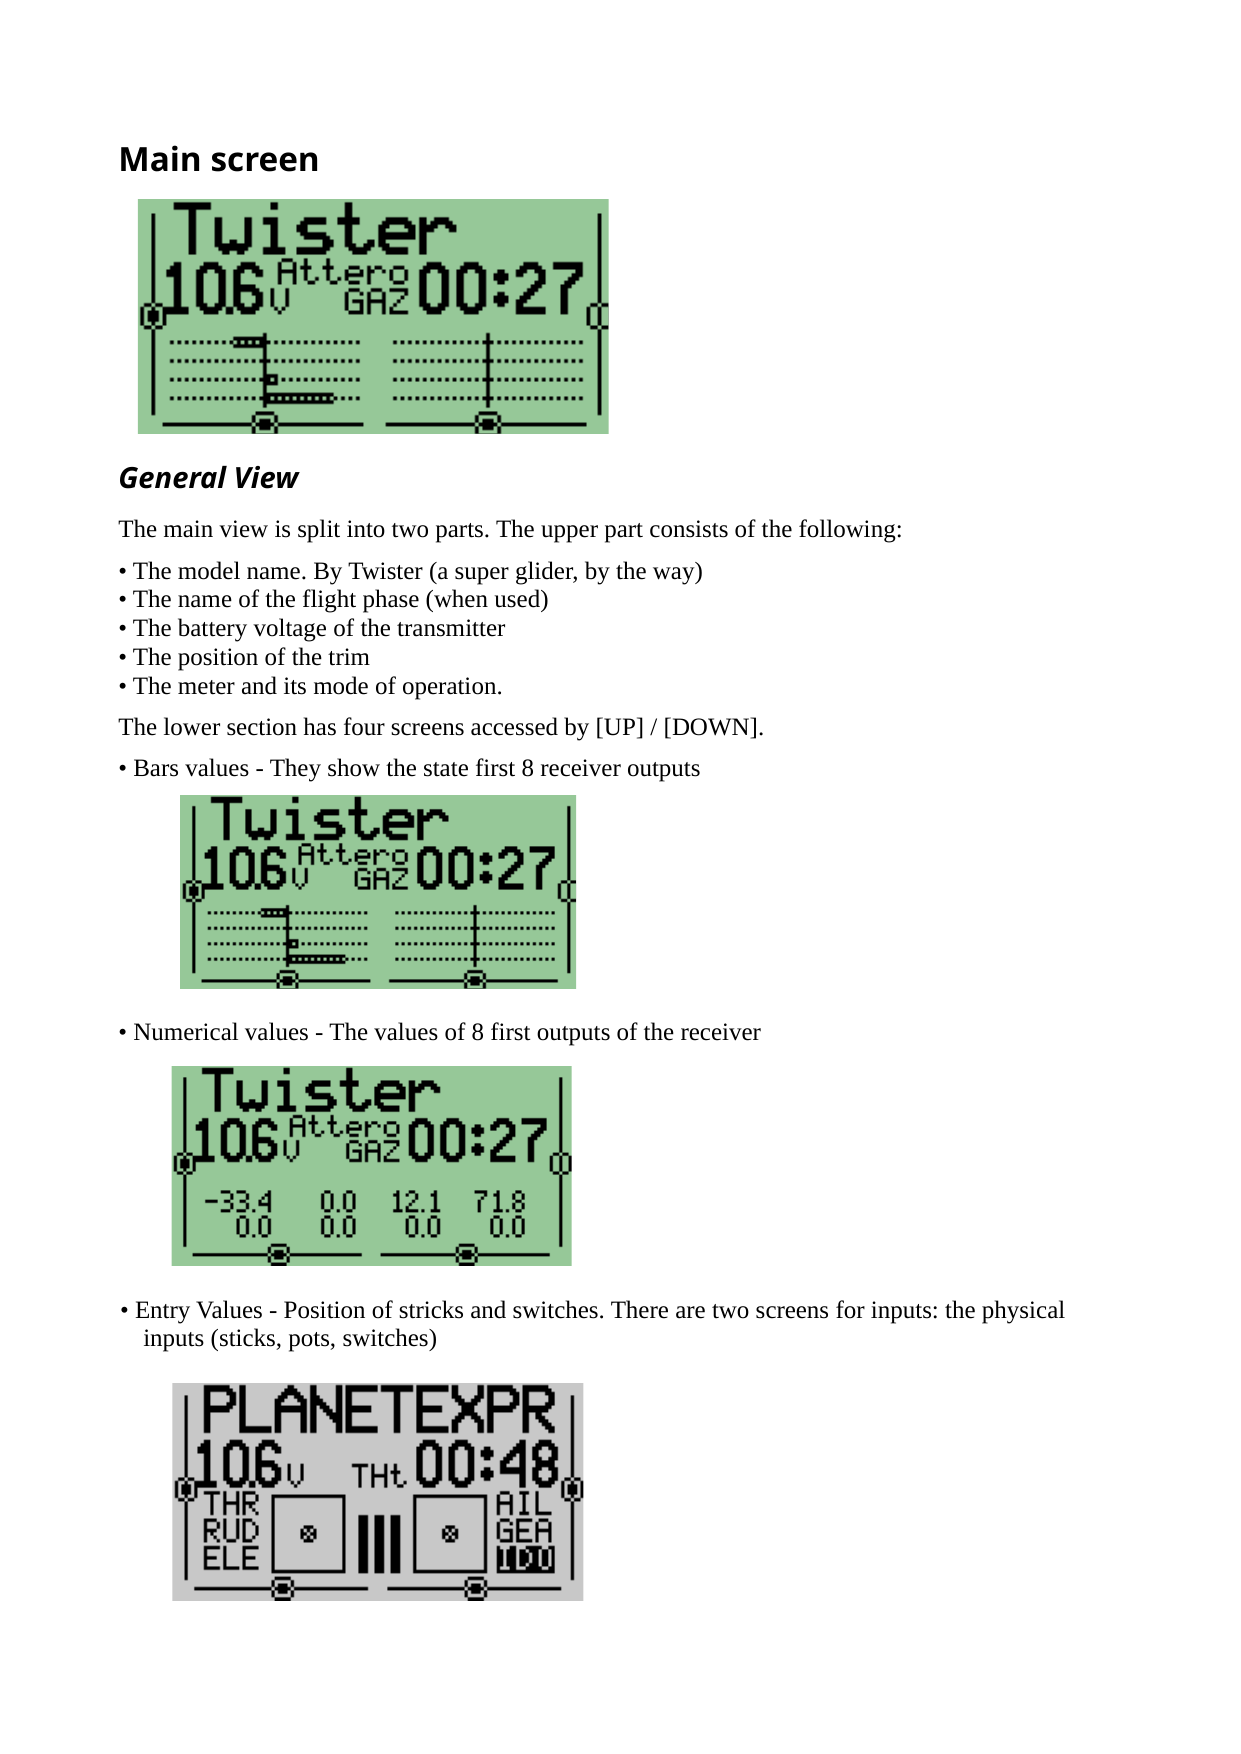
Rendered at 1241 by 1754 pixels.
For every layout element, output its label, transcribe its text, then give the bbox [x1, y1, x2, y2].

text • Numerical values ​​- The values ​​of 8 first outputs of the receiver [118, 1017, 1122, 1046]
picture [172, 1383, 584, 1601]
text • Entry Values ​​- Position of stricks and switches. There are two screens for inputs: the physical inputs (sticks, pots, switches) [120, 1295, 1122, 1352]
text General View [118, 228, 1122, 497]
text • Bars values ​​- They show the state first 8 receiver outputs [118, 753, 1122, 782]
text The main view is split into two parts. The upper part consists of the following: [118, 514, 1122, 543]
text • The model name. By Twister (a super glider, by the way) • The name of the flight phase (when used) • The battery voltage of the transmitter • The position of the trim • The meter and its mode of operation. [118, 556, 1122, 699]
text Main screen [118, 136, 1122, 181]
text The lower section has four screens accessed by [UP] / [DOWN]. [118, 712, 1122, 741]
picture [171, 1066, 572, 1266]
